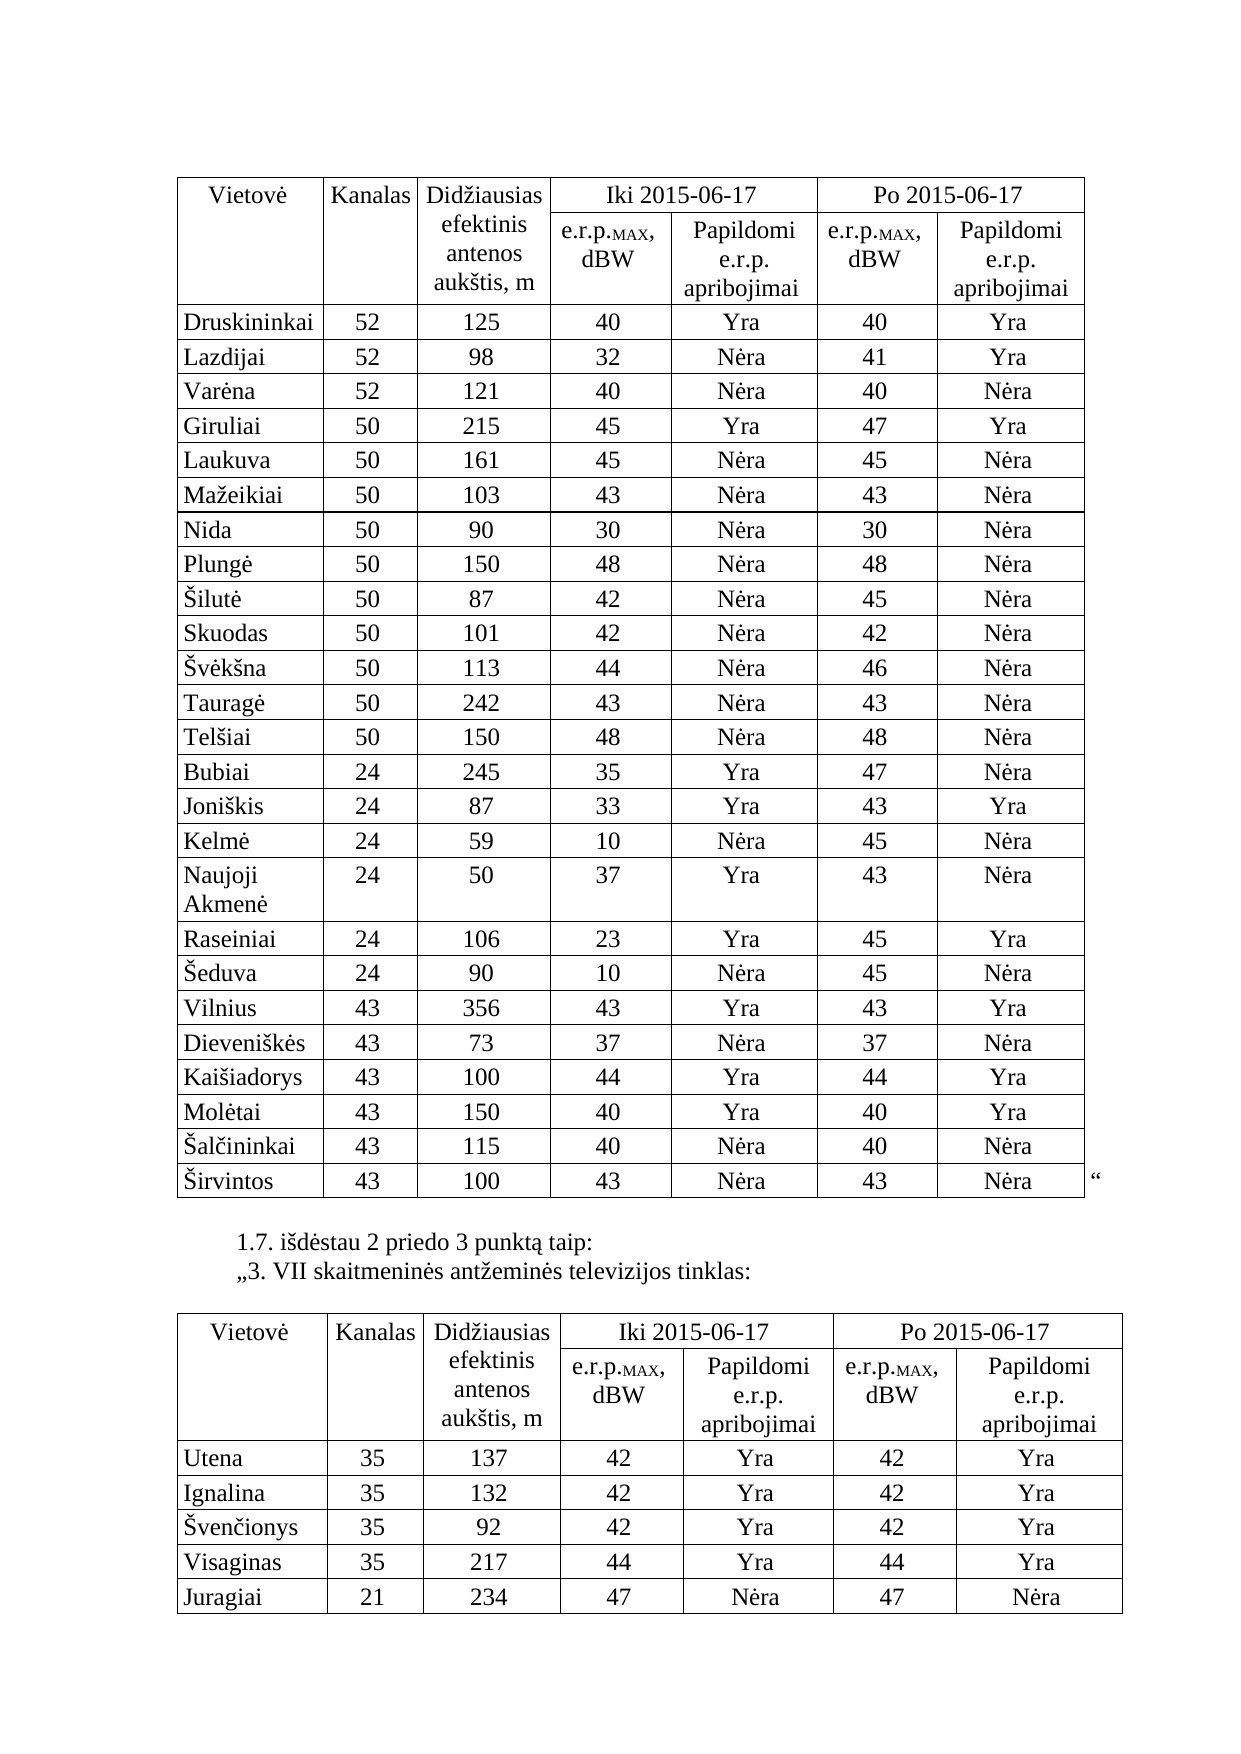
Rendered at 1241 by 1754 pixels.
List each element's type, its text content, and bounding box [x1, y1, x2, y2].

table_header Vietovė [178, 178, 323, 304]
table_cell 42 [818, 616, 937, 650]
table_cell Nėra [672, 478, 817, 511]
table_cell Nėra [957, 1579, 1122, 1613]
table_cell 10 [551, 956, 671, 990]
table_cell [1085, 719, 1122, 753]
table_cell 50 [324, 409, 417, 442]
table_cell 48 [818, 547, 937, 581]
table_cell [1085, 754, 1122, 788]
table_cell 100 [418, 1060, 550, 1093]
table_cell Yra [672, 1095, 817, 1128]
table_header Po 2015-06-17 [818, 178, 1084, 212]
table_cell 21 [328, 1579, 423, 1613]
table_header Kanalas [328, 1314, 423, 1440]
table_cell [1085, 304, 1122, 338]
table_header Vietovė [178, 1314, 327, 1440]
table_cell 10 [551, 824, 671, 857]
table_cell 40 [818, 1095, 937, 1128]
table_cell 150 [418, 1095, 550, 1128]
table_cell Nėra [938, 1025, 1084, 1059]
table_cell Švenčionys [178, 1510, 327, 1544]
table_cell 52 [324, 374, 417, 408]
table_cell 50 [324, 478, 417, 511]
table_cell 48 [818, 720, 937, 753]
table_cell 215 [418, 409, 550, 442]
table_cell 43 [818, 991, 937, 1024]
table_cell 44 [818, 1060, 937, 1093]
table_cell Nida [178, 513, 323, 546]
table_cell [1085, 477, 1122, 511]
table_cell Papildomi e.r.p. apribojimai [672, 213, 817, 304]
table_cell 35 [328, 1545, 423, 1578]
table_cell 35 [328, 1476, 423, 1509]
table_cell Vilnius [178, 991, 323, 1024]
table_cell Raseiniai [178, 922, 323, 955]
table_cell 137 [424, 1441, 560, 1474]
table_cell 92 [424, 1510, 560, 1544]
table_cell Yra [957, 1441, 1122, 1474]
table_header Didžiausias efektinis antenos aukštis, m [418, 178, 550, 304]
table_cell [1085, 921, 1122, 955]
table_cell Yra [957, 1545, 1122, 1578]
table_cell 43 [818, 858, 937, 921]
table_cell Yra [957, 1476, 1122, 1509]
text 1.7. išdėstau 2 priedo 3 punktą taip: [177, 1227, 1181, 1256]
table_cell 45 [818, 824, 937, 857]
table_cell 43 [818, 478, 937, 511]
table_cell [1085, 990, 1122, 1024]
table_cell 35 [328, 1510, 423, 1544]
table_cell Širvintos [178, 1164, 323, 1197]
table_cell 100 [418, 1164, 550, 1197]
table_cell Nėra [672, 374, 817, 408]
table_header Po 2015-06-17 [834, 1314, 1122, 1348]
table_cell 24 [324, 858, 417, 921]
table_cell Nėra [938, 651, 1084, 684]
table_cell Yra [684, 1441, 833, 1474]
table_cell 43 [551, 1164, 671, 1197]
table_cell 234 [424, 1579, 560, 1613]
table_cell 43 [324, 1129, 417, 1163]
table_cell 30 [551, 513, 671, 546]
table_cell Šilutė [178, 582, 323, 615]
table_cell 50 [324, 720, 417, 753]
table_cell 42 [561, 1510, 683, 1544]
table_cell Nėra [938, 755, 1084, 788]
table_cell 47 [818, 755, 937, 788]
table_cell Nėra [938, 956, 1084, 990]
table_cell [1085, 373, 1122, 408]
table_cell 24 [324, 956, 417, 990]
table_cell Nėra [672, 720, 817, 753]
table_cell Nėra [672, 956, 817, 990]
table_cell 125 [418, 305, 550, 338]
table_cell 50 [324, 616, 417, 650]
table_cell Yra [938, 789, 1084, 823]
table_cell 46 [818, 651, 937, 684]
table_cell 43 [324, 1164, 417, 1197]
table_cell Nėra [938, 616, 1084, 650]
table_cell 42 [561, 1441, 683, 1474]
table_cell 50 [324, 513, 417, 546]
table_cell 42 [834, 1476, 956, 1509]
table_cell [1085, 339, 1122, 373]
table_cell Laukuva [178, 443, 323, 477]
table_cell 47 [818, 409, 937, 442]
table_header Didžiausias efektinis antenos aukštis, m [424, 1314, 560, 1440]
table_cell 217 [424, 1545, 560, 1578]
table_cell 24 [324, 755, 417, 788]
table_cell [1085, 1094, 1122, 1128]
table_cell 121 [418, 374, 550, 408]
table_cell Kaišiadorys [178, 1060, 323, 1093]
table_cell 24 [324, 824, 417, 857]
table_cell 35 [328, 1441, 423, 1474]
table_cell 24 [324, 922, 417, 955]
table_cell e.r.p.MAX, dBW [551, 213, 671, 304]
table_cell Šeduva [178, 956, 323, 990]
table_header Iki 2015-06-17 [551, 178, 817, 212]
table_cell Nėra [672, 1129, 817, 1163]
table_cell Nėra [938, 1129, 1084, 1163]
table_cell Yra [938, 1095, 1084, 1128]
table_cell 87 [418, 582, 550, 615]
table_cell Yra [672, 305, 817, 338]
table_cell 23 [551, 922, 671, 955]
table_cell [1085, 212, 1122, 304]
table_header [1085, 177, 1122, 212]
table_cell Yra [938, 922, 1084, 955]
table_cell [1085, 1024, 1122, 1059]
table_cell 24 [324, 789, 417, 823]
table_cell Nėra [672, 582, 817, 615]
table_cell Papildomi e.r.p. apribojimai [938, 213, 1084, 304]
table_cell Yra [684, 1510, 833, 1544]
table_cell Yra [684, 1476, 833, 1509]
table_cell Yra [957, 1510, 1122, 1544]
table_header Iki 2015-06-17 [561, 1314, 833, 1348]
table_cell 43 [551, 991, 671, 1024]
table_cell Yra [938, 409, 1084, 442]
table_cell Lazdijai [178, 340, 323, 373]
table_cell 45 [818, 443, 937, 477]
table_cell Nėra [938, 478, 1084, 511]
table_cell 113 [418, 651, 550, 684]
table_cell Nėra [672, 824, 817, 857]
table_cell Nėra [938, 443, 1084, 477]
table_cell 50 [324, 582, 417, 615]
table_cell Nėra [672, 685, 817, 719]
table_cell 44 [561, 1545, 683, 1578]
table_cell 356 [418, 991, 550, 1024]
table_cell [1085, 615, 1122, 650]
table_cell Šalčininkai [178, 1129, 323, 1163]
table_cell 48 [551, 720, 671, 753]
table_cell 45 [551, 409, 671, 442]
table_cell 50 [324, 685, 417, 719]
table_cell Yra [938, 991, 1084, 1024]
table_cell Yra [672, 922, 817, 955]
table_cell 43 [818, 1164, 937, 1197]
table_cell 48 [551, 547, 671, 581]
table_cell 43 [324, 1060, 417, 1093]
table_cell 43 [551, 478, 671, 511]
table_cell 37 [818, 1025, 937, 1059]
table_cell Nėra [938, 685, 1084, 719]
table_cell 47 [561, 1579, 683, 1613]
table_cell 37 [551, 858, 671, 921]
table_cell Nėra [938, 374, 1084, 408]
table_cell Nėra [684, 1579, 833, 1613]
table_cell 47 [834, 1579, 956, 1613]
table_cell 40 [818, 305, 937, 338]
table_cell 90 [418, 956, 550, 990]
table_cell [1085, 650, 1122, 684]
table_cell 42 [561, 1476, 683, 1509]
table_cell Nėra [672, 651, 817, 684]
table_cell Papildomi e.r.p. apribojimai [957, 1349, 1122, 1440]
table_cell Nėra [672, 1025, 817, 1059]
table_cell Nėra [938, 547, 1084, 581]
table_cell Nėra [938, 582, 1084, 615]
table_cell Nėra [938, 513, 1084, 546]
table_cell 30 [818, 513, 937, 546]
table_cell e.r.p.MAX, dBW [561, 1349, 683, 1440]
table_cell Papildomi e.r.p. apribojimai [684, 1349, 833, 1440]
table_cell Skuodas [178, 616, 323, 650]
table_cell 50 [324, 547, 417, 581]
table_cell 161 [418, 443, 550, 477]
table_cell 43 [324, 991, 417, 1024]
table_cell Yra [672, 755, 817, 788]
table_cell Yra [684, 1545, 833, 1578]
table_cell Visaginas [178, 1545, 327, 1578]
table_cell [1085, 857, 1122, 921]
table_cell Naujoji Akmenė [178, 858, 323, 921]
text „3. VII skaitmeninės antžeminės televizijos tinklas: [177, 1256, 1181, 1284]
table_cell 245 [418, 755, 550, 788]
table_cell 40 [551, 374, 671, 408]
table_cell [1085, 1059, 1122, 1093]
table_cell 50 [418, 858, 550, 921]
table_cell e.r.p.MAX, dBW [818, 213, 937, 304]
table_cell Yra [938, 340, 1084, 373]
table_cell Nėra [672, 340, 817, 373]
table_cell 40 [818, 1129, 937, 1163]
table_cell Juragiai [178, 1579, 327, 1613]
table_cell Ignalina [178, 1476, 327, 1509]
table_cell Yra [938, 1060, 1084, 1093]
table_cell “ [1085, 1163, 1122, 1197]
table_cell Nėra [672, 547, 817, 581]
table_cell Nėra [672, 443, 817, 477]
table_cell 52 [324, 305, 417, 338]
table_cell Yra [672, 1060, 817, 1093]
table_cell 32 [551, 340, 671, 373]
table_cell Molėtai [178, 1095, 323, 1128]
table_cell 45 [551, 443, 671, 477]
table_cell 242 [418, 685, 550, 719]
table_cell Dieveniškės [178, 1025, 323, 1059]
table_cell Telšiai [178, 720, 323, 753]
table_cell [1085, 546, 1122, 581]
table_cell [1085, 684, 1122, 719]
table_cell Druskininkai [178, 305, 323, 338]
table_cell 101 [418, 616, 550, 650]
table_cell 132 [424, 1476, 560, 1509]
table_cell Kelmė [178, 824, 323, 857]
table_cell 43 [818, 789, 937, 823]
table_cell 43 [551, 685, 671, 719]
table_cell e.r.p.MAX, dBW [834, 1349, 956, 1440]
table_cell 90 [418, 513, 550, 546]
table_cell 103 [418, 478, 550, 511]
table_cell 40 [551, 1129, 671, 1163]
table_cell 87 [418, 789, 550, 823]
table_cell 115 [418, 1129, 550, 1163]
table_cell 73 [418, 1025, 550, 1059]
table_cell 42 [551, 616, 671, 650]
table_cell 50 [324, 651, 417, 684]
table_cell 45 [818, 582, 937, 615]
table_cell 59 [418, 824, 550, 857]
table_cell Mažeikiai [178, 478, 323, 511]
table_cell [1085, 408, 1122, 442]
table_cell 43 [818, 685, 937, 719]
table_cell Varėna [178, 374, 323, 408]
table_cell Yra [672, 991, 817, 1024]
table_cell 33 [551, 789, 671, 823]
table_cell Yra [672, 858, 817, 921]
table_cell Joniškis [178, 789, 323, 823]
table_cell [1085, 442, 1122, 477]
table_cell 44 [551, 1060, 671, 1093]
table_cell Nėra [938, 824, 1084, 857]
table_cell [1085, 788, 1122, 823]
table_cell 42 [551, 582, 671, 615]
table_cell 50 [324, 443, 417, 477]
table_cell Nėra [672, 616, 817, 650]
table_cell 150 [418, 547, 550, 581]
table_cell 35 [551, 755, 671, 788]
table_cell 45 [818, 922, 937, 955]
table_cell 45 [818, 956, 937, 990]
table_cell Plungė [178, 547, 323, 581]
table_cell 40 [551, 305, 671, 338]
table_cell Tauragė [178, 685, 323, 719]
table_cell 40 [818, 374, 937, 408]
table_cell 43 [324, 1025, 417, 1059]
table_cell Švėkšna [178, 651, 323, 684]
table_cell 44 [551, 651, 671, 684]
table_cell [1085, 1128, 1122, 1163]
table_cell 52 [324, 340, 417, 373]
table_cell 37 [551, 1025, 671, 1059]
table_cell [1085, 955, 1122, 990]
table_cell 106 [418, 922, 550, 955]
table_cell 43 [324, 1095, 417, 1128]
table_header Kanalas [324, 178, 417, 304]
table_cell 41 [818, 340, 937, 373]
table_cell Nėra [672, 1164, 817, 1197]
table_cell 42 [834, 1510, 956, 1544]
table_cell Nėra [672, 513, 817, 546]
table_cell Nėra [938, 1164, 1084, 1197]
table_cell 98 [418, 340, 550, 373]
table_cell Nėra [938, 858, 1084, 921]
table_cell Yra [672, 409, 817, 442]
table_cell 42 [834, 1441, 956, 1474]
table_cell 44 [834, 1545, 956, 1578]
table_cell Nėra [938, 720, 1084, 753]
table_cell [1085, 511, 1122, 546]
table_cell Yra [938, 305, 1084, 338]
table_cell Bubiai [178, 755, 323, 788]
table_cell Utena [178, 1441, 327, 1474]
table_cell Giruliai [178, 409, 323, 442]
table_cell Yra [672, 789, 817, 823]
table_cell [1085, 581, 1122, 615]
table_cell 40 [551, 1095, 671, 1128]
table_cell 150 [418, 720, 550, 753]
table_cell [1085, 823, 1122, 857]
